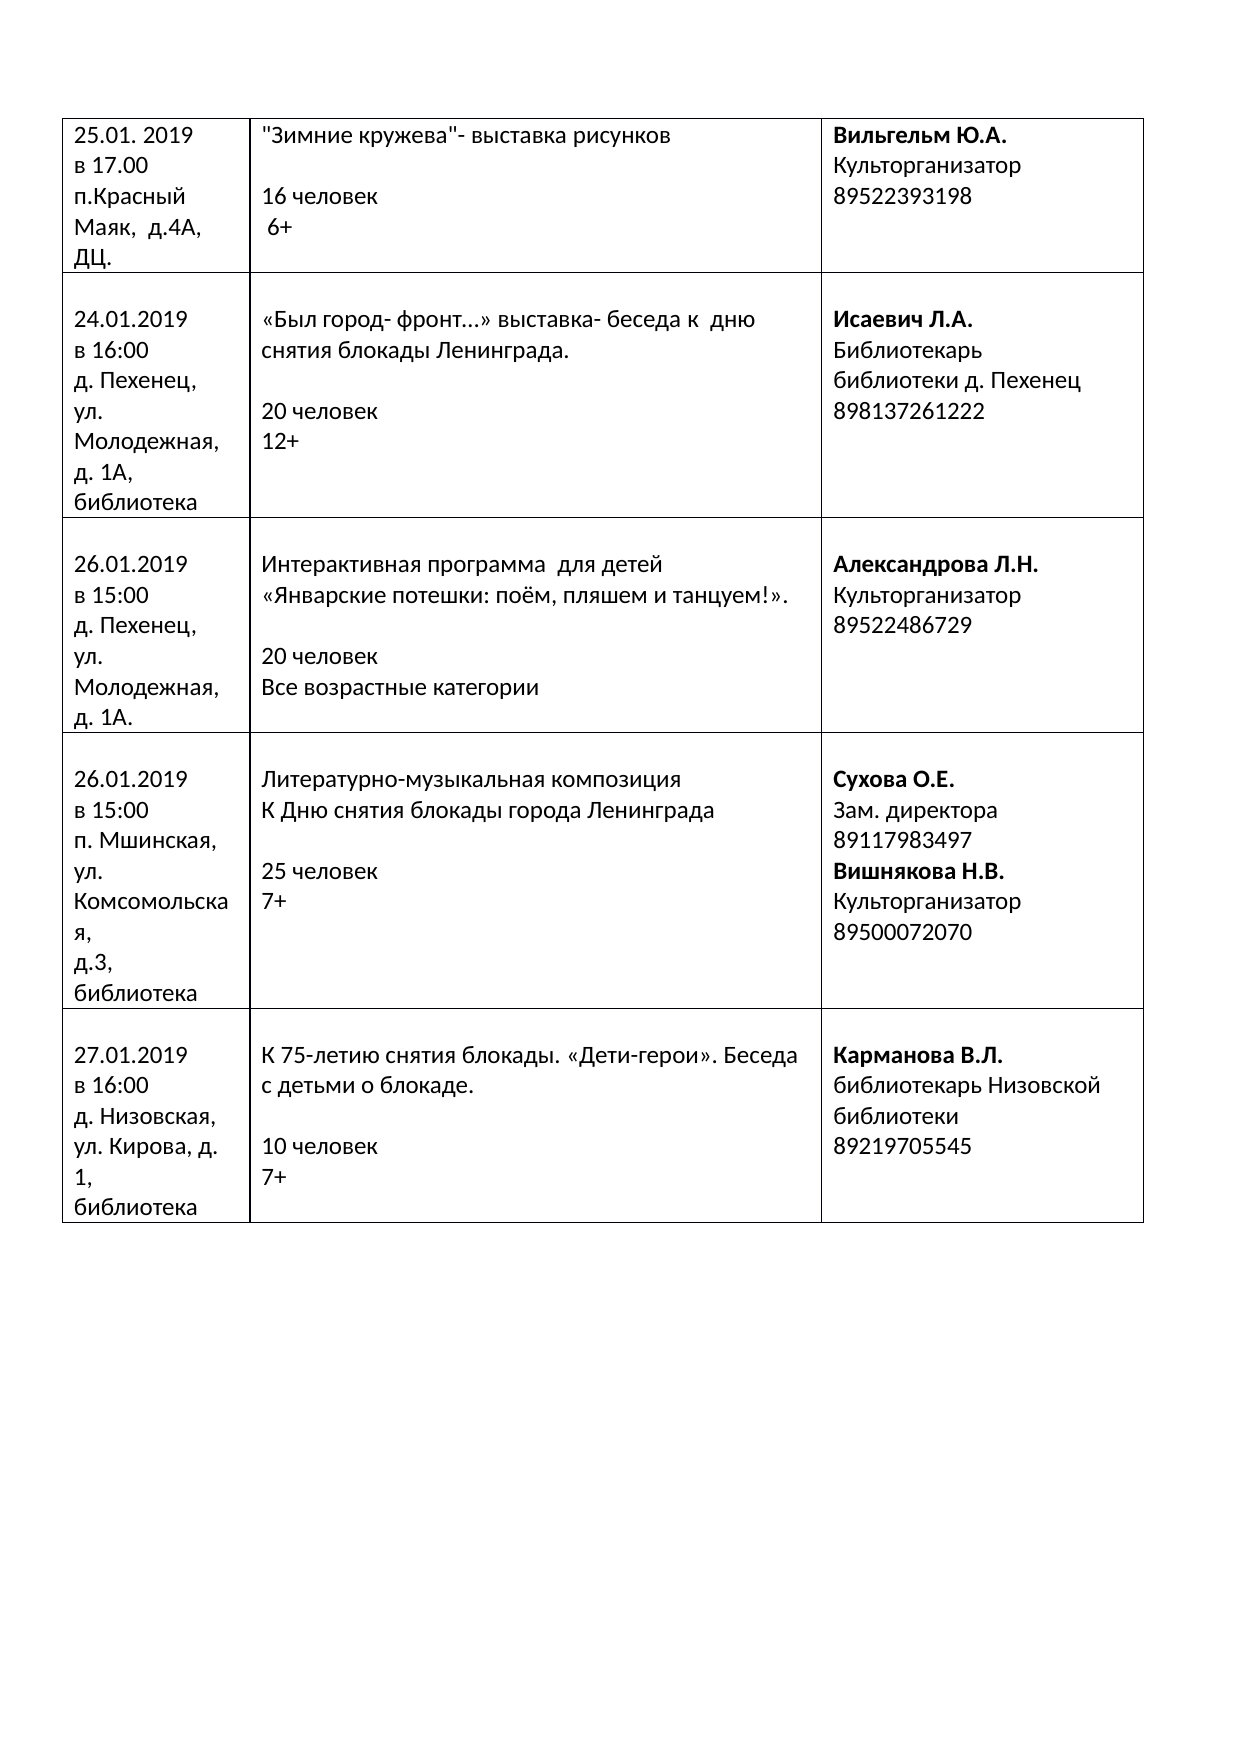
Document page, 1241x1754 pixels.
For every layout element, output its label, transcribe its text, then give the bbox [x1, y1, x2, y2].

table_cell 26.01.2019 в 15:00 д. Пехенец, ул. Молодежная, д. 1А. [63, 518, 249, 732]
table_cell Интерактивная программа для детей «Январские потешки: поём, пляшем и танцуем!». 20 человек Все возрастные категории [251, 518, 821, 732]
table_cell 25.01. 2019 в 17.00 п.Красный Маяк, д.4А, ДЦ. [63, 119, 249, 272]
table_cell 24.01.2019 в 16:00 д. Пехенец, ул. Молодежная, д. 1А, библиотека [63, 273, 249, 517]
table_cell К 75-летию снятия блокады. «Дети-герои». Беседа с детьми о блокаде. 10 человек 7+ [251, 1009, 821, 1222]
table_cell Вильгельм Ю.А. Культорганизатор 89522393198 [822, 119, 1143, 272]
table_cell 26.01.2019 в 15:00 п. Мшинская, ул. Комсомольская, д.3, библиотека [63, 733, 249, 1007]
table_cell "Зимние кружева"- выставка рисунков 16 человек 6+ [251, 119, 821, 272]
table_cell Сухова О.Е. Зам. директора 89117983497 Вишнякова Н.В. Культорганизатор 89500072070 [822, 733, 1143, 1007]
table_cell Исаевич Л.А. Библиотекарь библиотеки д. Пехенец 898137261222 [822, 273, 1143, 517]
table_cell 27.01.2019 в 16:00 д. Низовская, ул. Кирова, д. 1, библиотека [63, 1009, 249, 1222]
table_cell Литературно-музыкальная композиция К Дню снятия блокады города Ленинграда 25 человек 7+ [251, 733, 821, 1007]
table_cell Карманова В.Л. библиотекарь Низовской библиотеки 89219705545 [822, 1009, 1143, 1222]
table_cell Александрова Л.Н. Культорганизатор 89522486729 [822, 518, 1143, 732]
table_cell «Был город- фронт…» выставка- беседа к дню снятия блокады Ленинграда. 20 человек 12+ [251, 273, 821, 517]
